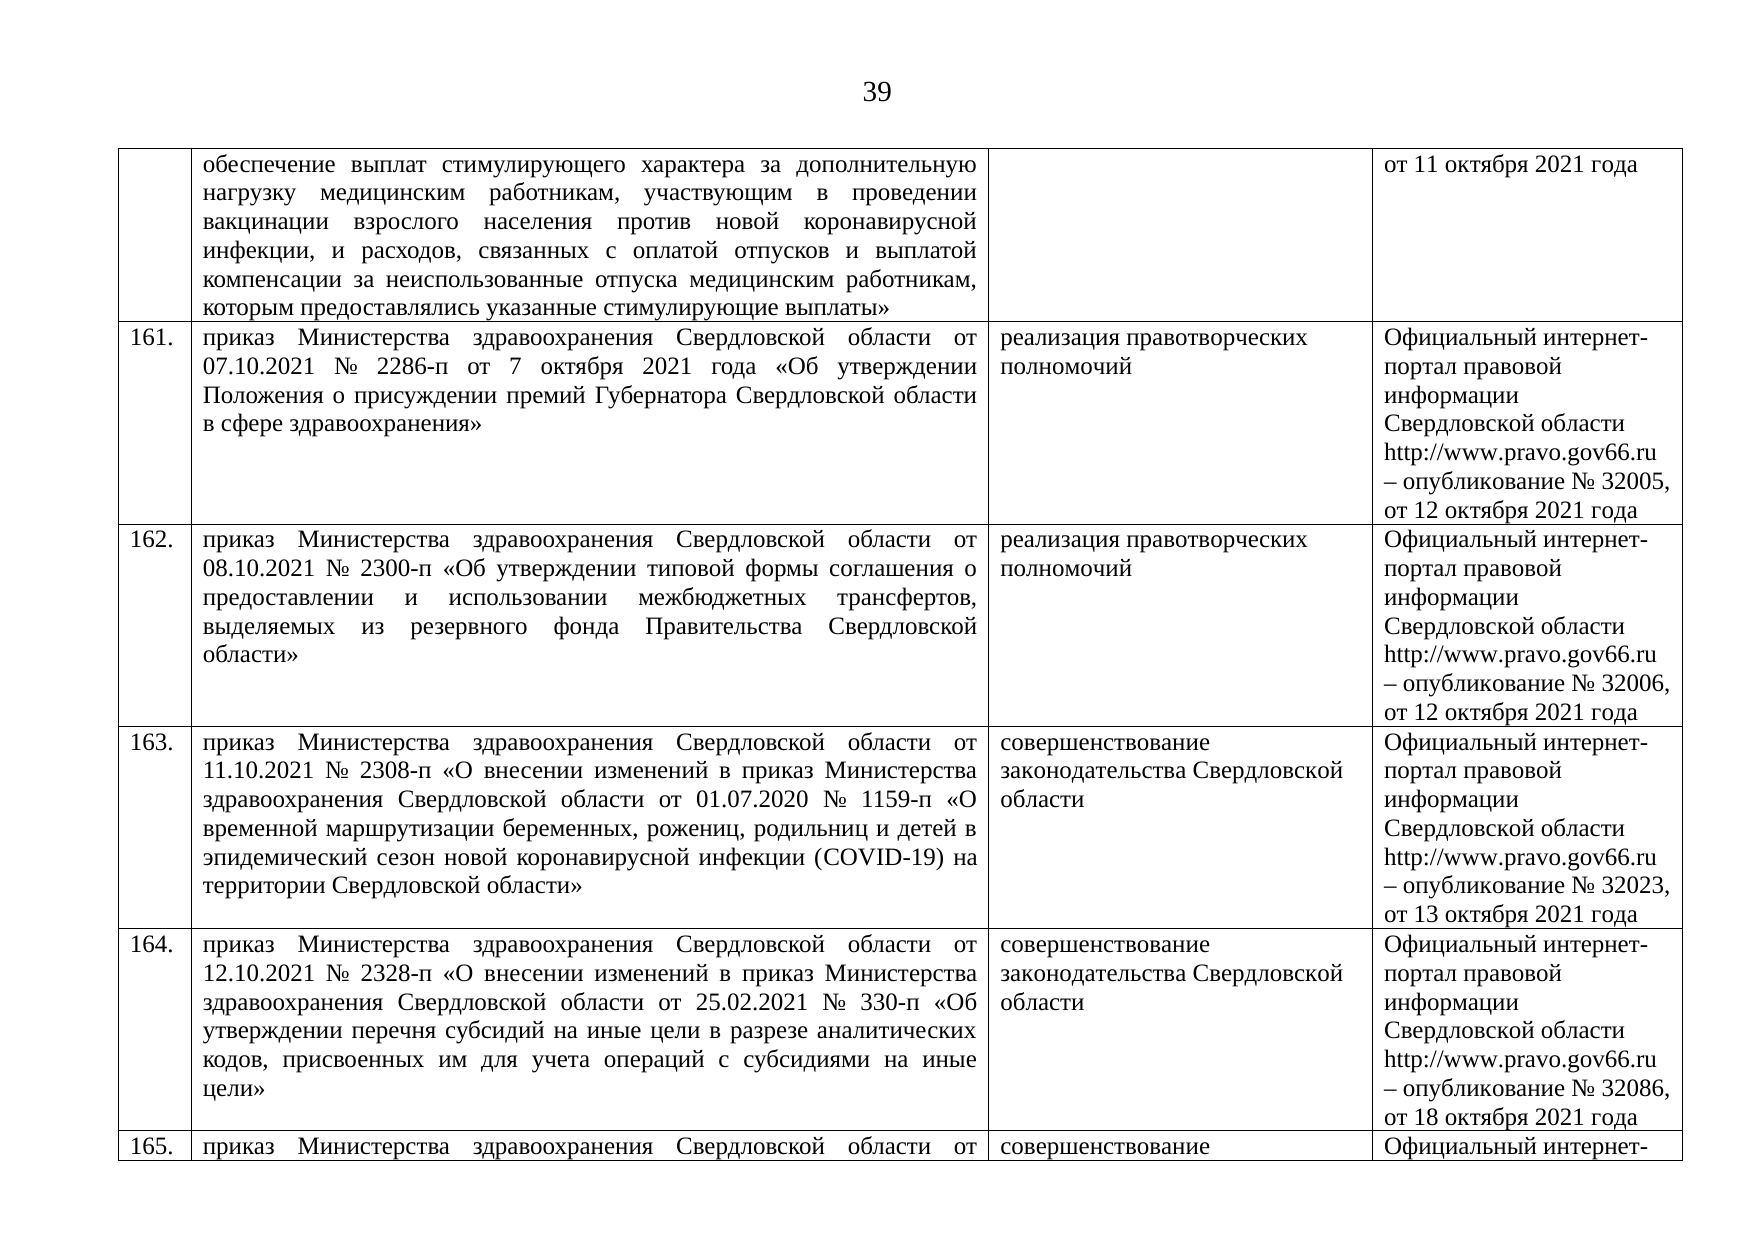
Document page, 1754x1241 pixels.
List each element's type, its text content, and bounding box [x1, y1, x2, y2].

table_cell приказ Министерства здравоохранения Свердловской области от 11.10.2021 № 2308-п «О внесении изменений в приказ Министерства здравоохранения Свердловской области от 01.07.2020 № 1159-п «О временной маршрутизации беременных, рожениц, родильниц и детей в эпидемический сезон новой коронавирусной инфекции (COVID-19) на территории Свердловской области» [192, 727, 988, 928]
table_cell [119, 525, 191, 726]
table_cell Официальный интернет- [1373, 1131, 1682, 1160]
table_cell Официальный интернет-портал правовой информации Свердловской области http://www.pravo.gov66.ru – опубликование № 32086, от 18 октября 2021 года [1373, 929, 1682, 1130]
table_cell обеспечение выплат стимулирующего характера за дополнительную нагрузку медицинским работникам, участвующим в проведении вакцинации взрослого населения против новой коронавирусной инфекции, и расходов, связанных с оплатой отпусков и выплатой компенсации за неиспользованные отпуска медицинским работникам, которым предоставлялись указанные стимулирующие выплаты» [192, 149, 988, 321]
table_cell реализация правотворческих полномочий [989, 322, 1372, 523]
table_cell совершенствование законодательства Свердловской области [989, 929, 1372, 1130]
table_cell приказ Министерства здравоохранения Свердловской области от [192, 1131, 988, 1160]
table_cell [119, 929, 191, 1130]
table_cell [119, 322, 191, 523]
table_cell [119, 149, 191, 321]
table_cell [119, 1131, 191, 1160]
table_cell Официальный интернет-портал правовой информации Свердловской области http://www.pravo.gov66.ru – опубликование № 32005, от 12 октября 2021 года [1373, 322, 1682, 523]
table_cell Официальный интернет-портал правовой информации Свердловской области http://www.pravo.gov66.ru – опубликование № 32006, от 12 октября 2021 года [1373, 525, 1682, 726]
table_cell [989, 149, 1372, 321]
table_cell совершенствование [989, 1131, 1372, 1160]
table_cell [119, 727, 191, 928]
table_cell приказ Министерства здравоохранения Свердловской области от 07.10.2021 № 2286-п от 7 октября 2021 года «Об утверждении Положения о присуждении премий Губернатора Свердловской области в сфере здравоохранения» [192, 322, 988, 523]
table_cell приказ Министерства здравоохранения Свердловской области от 08.10.2021 № 2300-п «Об утверждении типовой формы соглашения о предоставлении и использовании межбюджетных трансфертов, выделяемых из резервного фонда Правительства Свердловской области» [192, 525, 988, 726]
table_cell реализация правотворческих полномочий [989, 525, 1372, 726]
table_cell от 11 октября 2021 года [1373, 149, 1682, 321]
table_cell совершенствование законодательства Свердловской области [989, 727, 1372, 928]
table_cell Официальный интернет-портал правовой информации Свердловской области http://www.pravo.gov66.ru – опубликование № 32023, от 13 октября 2021 года [1373, 727, 1682, 928]
table_cell приказ Министерства здравоохранения Свердловской области от 12.10.2021 № 2328-п «О внесении изменений в приказ Министерства здравоохранения Свердловской области от 25.02.2021 № 330-п «Об утверждении перечня субсидий на иные цели в разрезе аналитических кодов, присвоенных им для учета операций с субсидиями на иные цели» [192, 929, 988, 1130]
